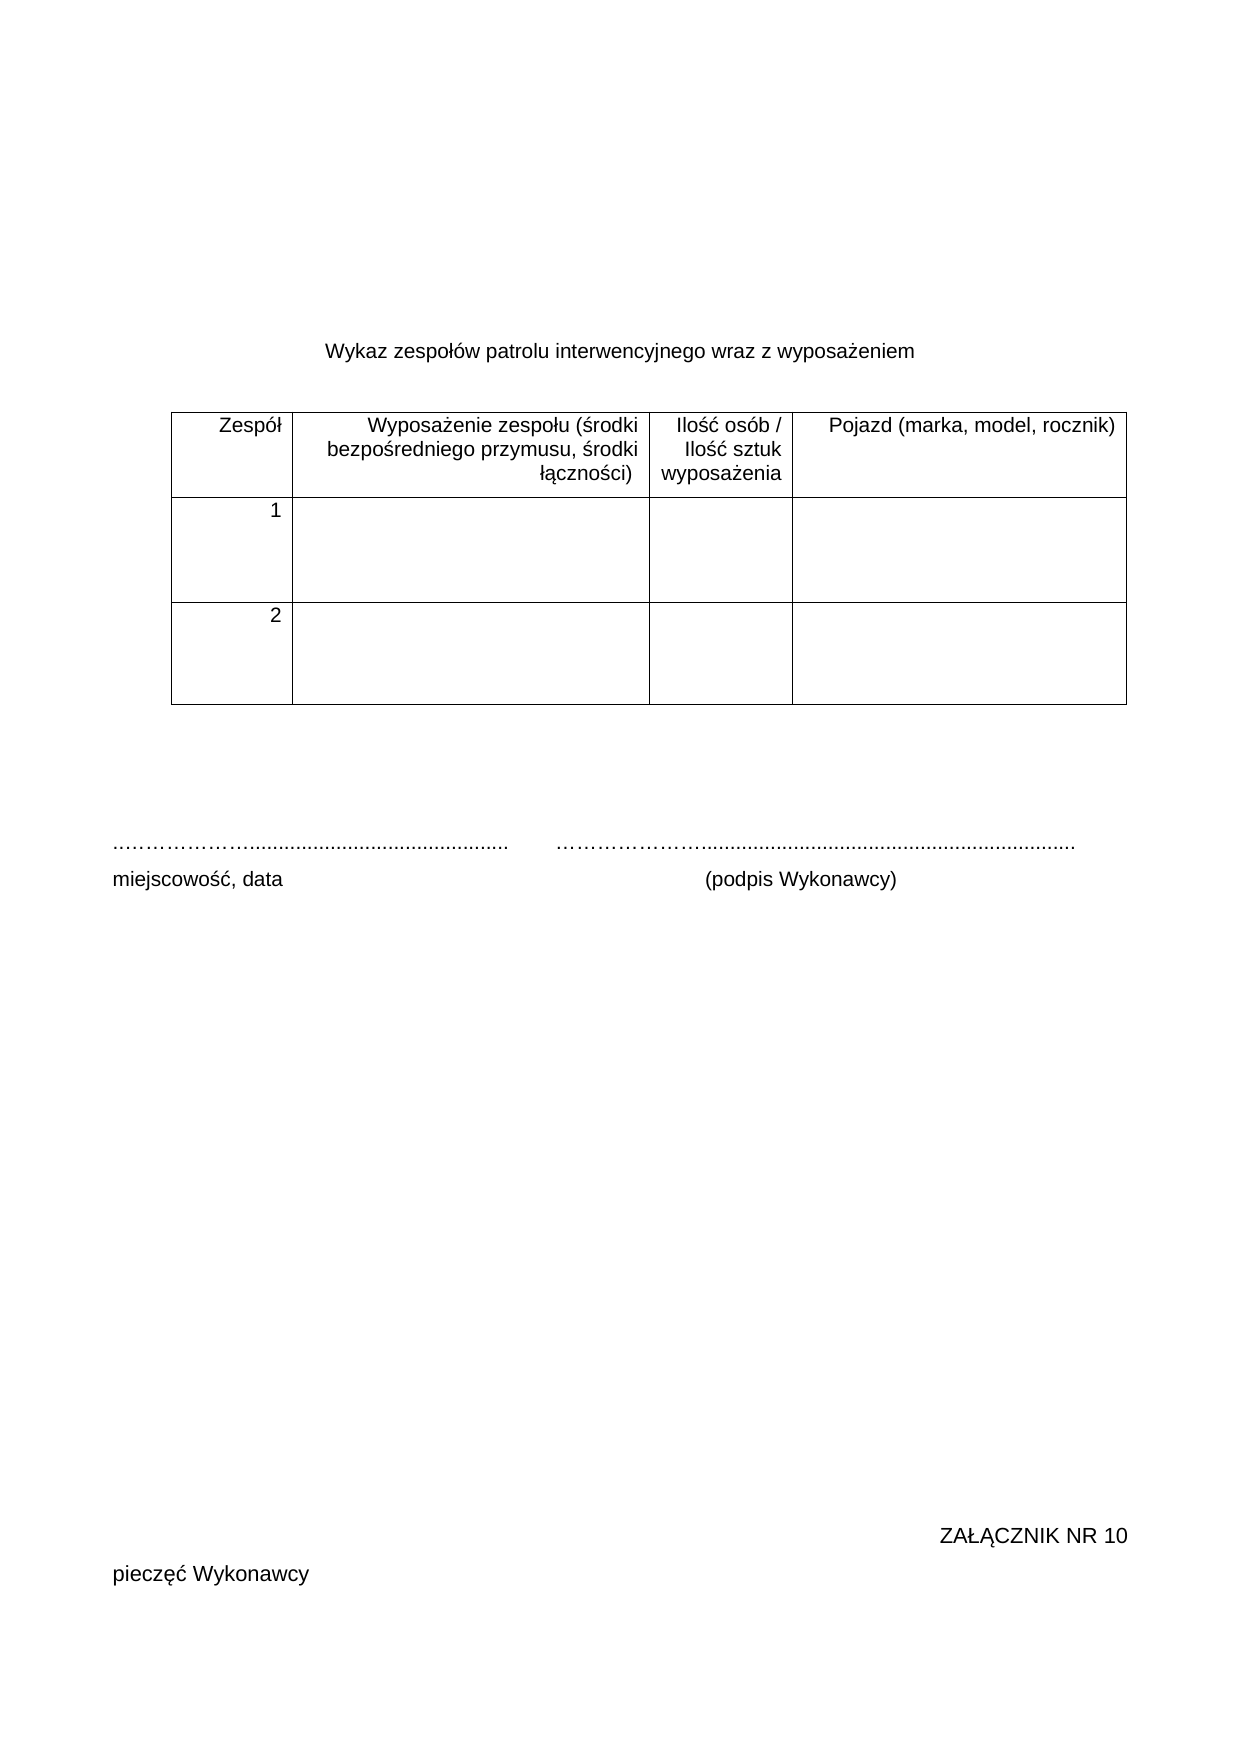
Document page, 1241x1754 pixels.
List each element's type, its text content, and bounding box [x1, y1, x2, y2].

text Wykaz zespołów patrolu interwencyjnego wraz z wyposażeniem [112, 339, 1128, 363]
table_cell [793, 603, 1126, 703]
table_cell [650, 498, 792, 602]
table_cell 1 [172, 498, 292, 602]
table_cell [293, 498, 649, 602]
text miejscowość, data (podpis Wykonawcy) [112, 867, 1128, 891]
table_header Ilość osób / Ilość sztuk wyposażenia [650, 413, 792, 497]
table_cell 2 [172, 603, 292, 703]
text pieczęć Wykonawcy [112, 1561, 1128, 1586]
table_header Pojazd (marka, model, rocznik) [793, 413, 1126, 497]
table_cell [293, 603, 649, 703]
table_header Wyposażenie zespołu (środki bezpośredniego przymusu, środki łączności) [293, 413, 649, 497]
table_cell [793, 498, 1126, 602]
text ..………………............................................. …………………................................................................. [112, 830, 1128, 854]
text ZAŁĄCZNIK NR 10 [112, 1523, 1128, 1548]
table_header Zespół [172, 413, 292, 497]
table_cell [650, 603, 792, 703]
